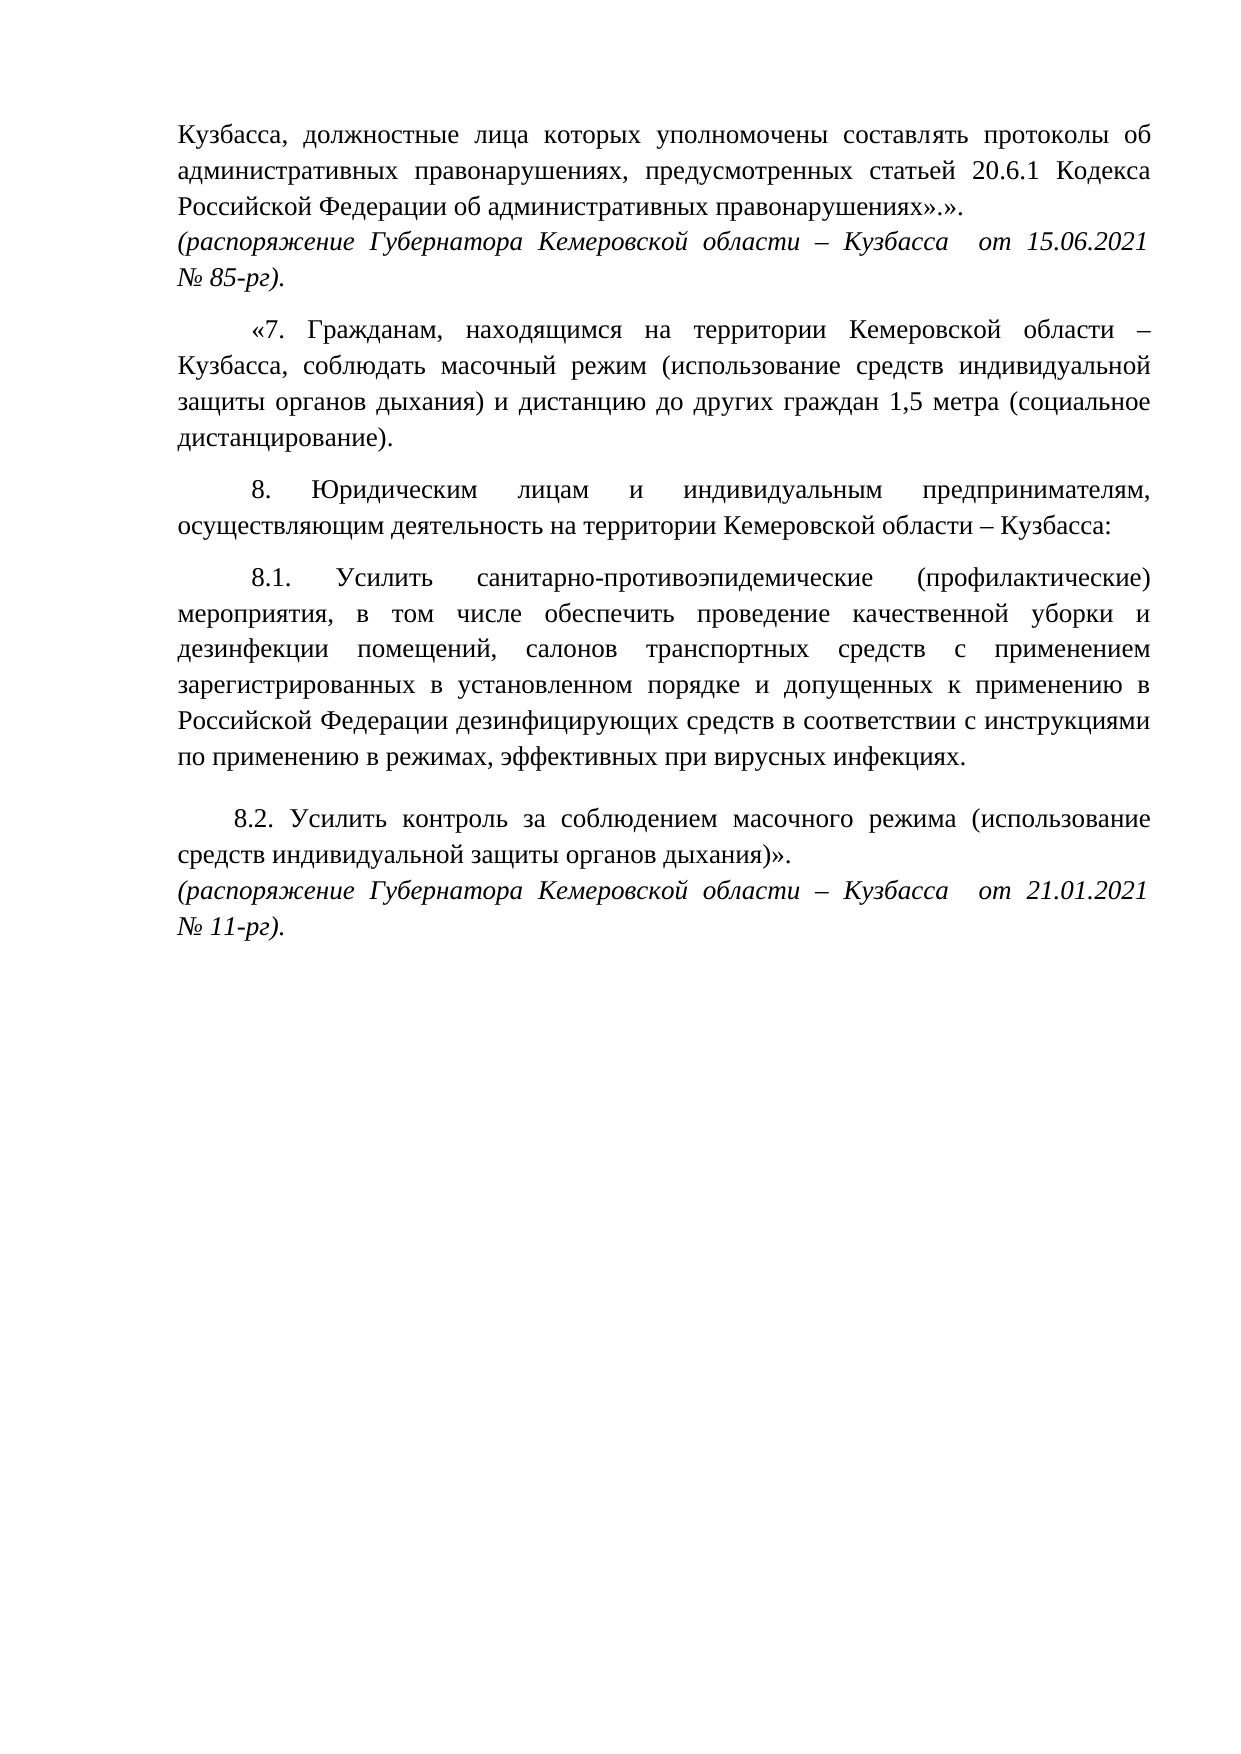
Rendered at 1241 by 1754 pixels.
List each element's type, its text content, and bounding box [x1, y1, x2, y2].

text 8. Юридическим лицам и индивидуальным предпринимателям, осуществляющим деятельность на территории Кемеровской области – Кузбасса: [177, 473, 1152, 540]
text «7. Гражданам, находящимся на территории Кемеровской области – Кузбасса, соблюдать масочный режим (использование средств индивидуальной защиты органов дыхания) и дистанцию до других граждан 1,5 метра (социальное дистанцирование). [177, 313, 1152, 452]
text (распоряжение Губернатора Кемеровской области – Кузбасса от 21.01.2021 № 11-рг). [177, 874, 1152, 941]
text 8.2. Усилить контроль за соблюдением масочного режима (использование средств индивидуальной защиты органов дыхания)». [177, 803, 1152, 869]
text 8.1. Усилить санитарно-противоэпидемические (профилактические) мероприятия, в том числе обеспечить проведение качественной уборки и дезинфекции помещений, салонов транспортных средств с применением зарегистрированных в установленном порядке и допущенных к применению в Российской Федерации дезинфицирующих средств в соответствии с инструкциями по применению в режимах, эффективных при вирусных инфекциях. [177, 561, 1152, 771]
text (распоряжение Губернатора Кемеровской области – Кузбасса от 15.06.2021 № 85-рг). [177, 225, 1152, 292]
text - Кузбасса, должностные лица которых уполномочены составлять протоколы об административных правонарушениях, предусмотренных статьей 20.6.1 Кодекса Российской Федерации об административных правонарушениях».». [177, 118, 1152, 221]
